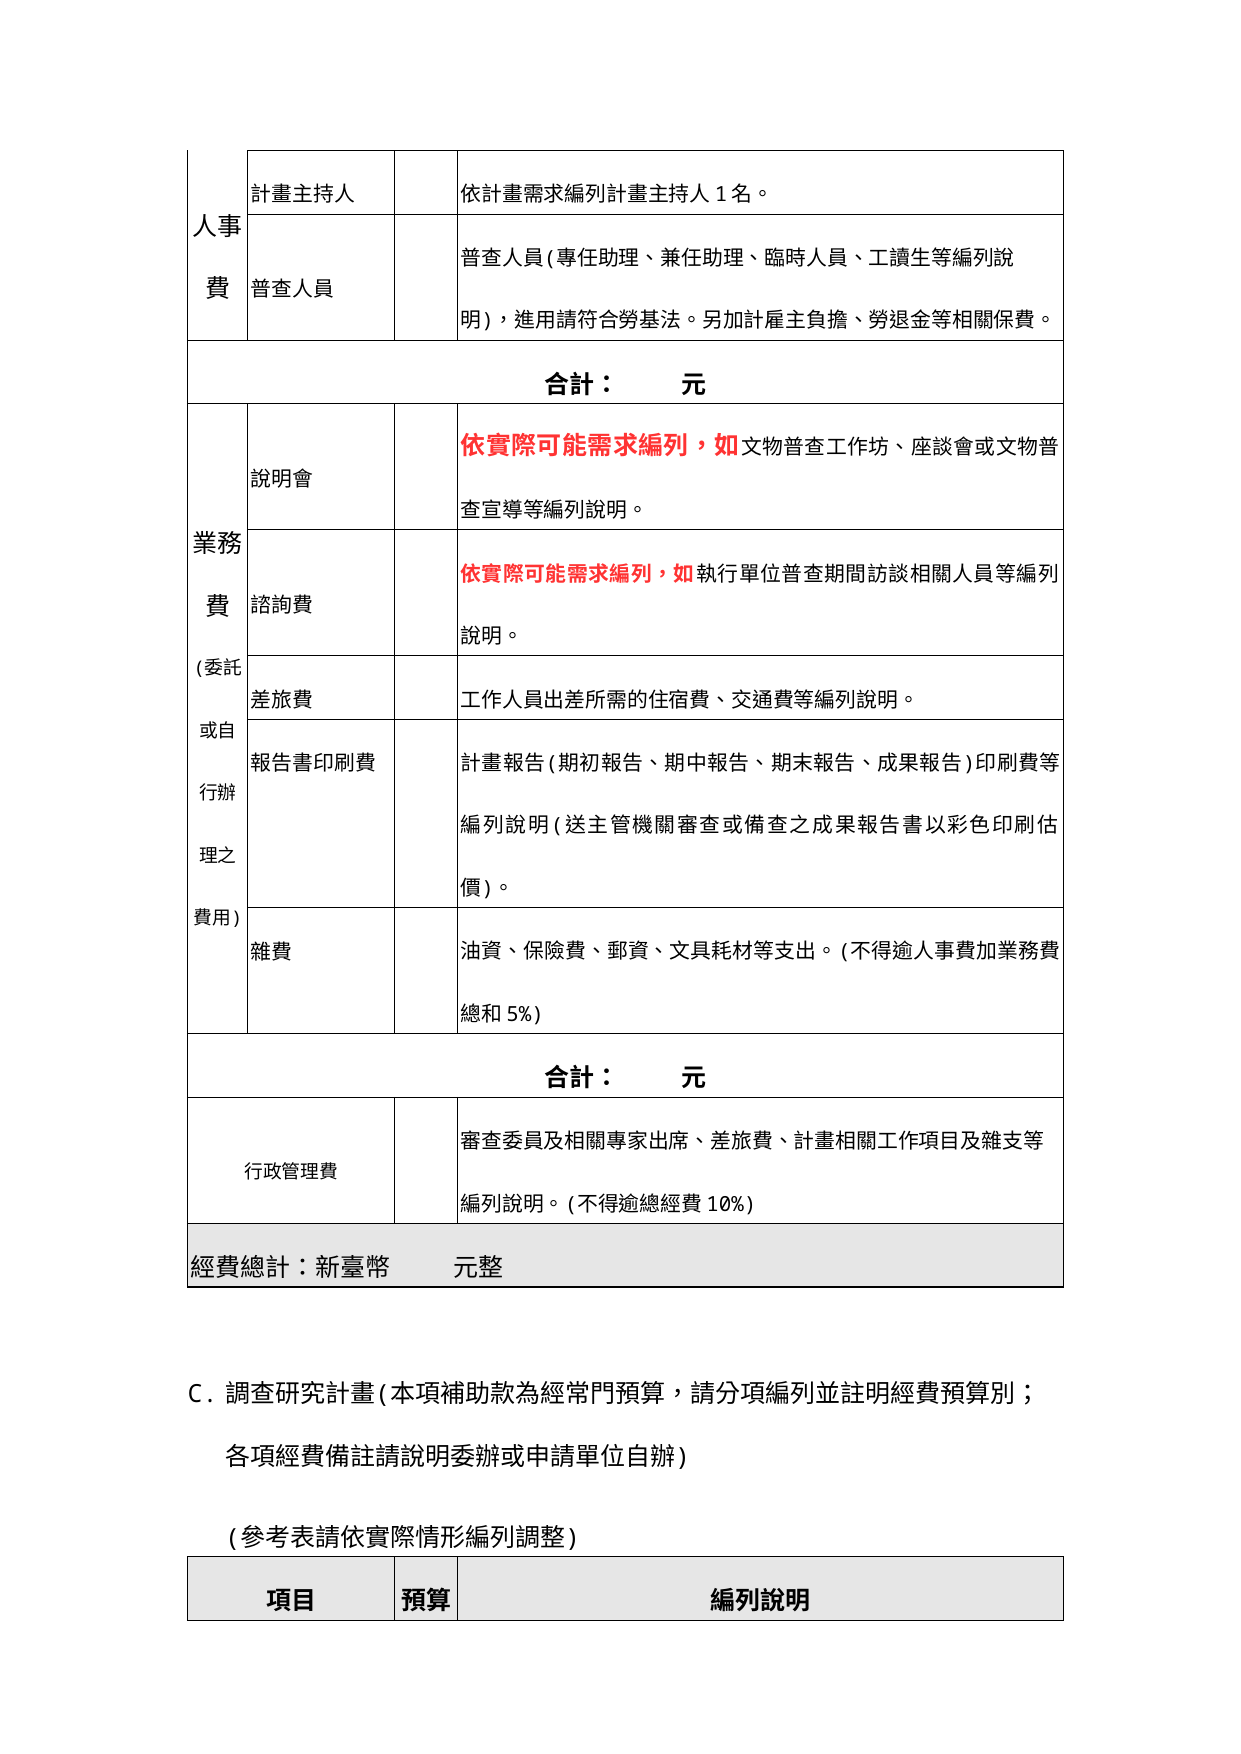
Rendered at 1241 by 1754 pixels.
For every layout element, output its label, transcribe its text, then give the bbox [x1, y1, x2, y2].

table_cell [395, 720, 457, 907]
table_cell 合計： 元 [188, 1034, 1063, 1097]
table_header 預算 [395, 1557, 457, 1620]
table_cell 審查委員及相關專家出席、差旅費、計畫相關工作項目及雜支等編列說明。(不得逾總經費10%) [458, 1098, 1063, 1223]
table_cell 說明會 [248, 404, 394, 529]
table_cell 諮詢費 [248, 530, 394, 655]
table_cell 雜費 [248, 908, 394, 1033]
table_cell [395, 656, 457, 719]
table_cell 業務費(委託或自行辦理之費用) [188, 404, 247, 1033]
table_cell [395, 1098, 457, 1223]
text (參考表請依實際情形編列調整) [225, 1494, 1063, 1556]
table_cell 依實際可能需求編列，如文物普查工作坊、座談會或文物普查宣導等編列說明。 [458, 404, 1063, 529]
table_cell 差旅費 [248, 656, 394, 719]
table_cell 普查人員(專任助理、兼任助理、臨時人員、工讀生等編列說明)，進用請符合勞基法。另加計雇主負擔、勞退金等相關保費。 [458, 215, 1063, 339]
table_header 編列說明 [458, 1557, 1063, 1620]
table_cell 工作人員出差所需的住宿費、交通費等編列說明。 [458, 656, 1063, 719]
table_cell 合計： 元 [188, 341, 1063, 403]
table_cell 計畫主持人 [248, 151, 394, 213]
table_cell 油資、保險費、郵資、文具耗材等支出。(不得逾人事費加業務費總和5%) [458, 908, 1063, 1033]
table_cell 普查人員 [248, 215, 394, 339]
table_cell [395, 151, 457, 213]
table_header 項目 [188, 1557, 394, 1620]
table_cell [395, 908, 457, 1033]
list 調查研究計畫(本項補助款為經常門預算，請分項編列並註明經費預算別；各項經費備註請說明委辦或申請單位自辦) [187, 1350, 1063, 1475]
table_cell 依實際可能需求編列，如執行單位普查期間訪談相關人員等編列說明。 [458, 530, 1063, 655]
table_cell 計畫報告(期初報告、期中報告、期末報告、成果報告)印刷費等編列說明(送主管機關審查或備查之成果報告書以彩色印刷估價)。 [458, 720, 1063, 907]
table_cell [395, 530, 457, 655]
table_cell 經費總計：新臺幣 元整 [188, 1224, 1063, 1286]
table_cell 依計畫需求編列計畫主持人1名。 [458, 151, 1063, 213]
table_cell [395, 404, 457, 529]
table_cell 人事費 [188, 150, 247, 339]
table_cell 行政管理費 [188, 1098, 394, 1223]
table_cell [395, 215, 457, 339]
table_cell 報告書印刷費 [248, 720, 394, 907]
